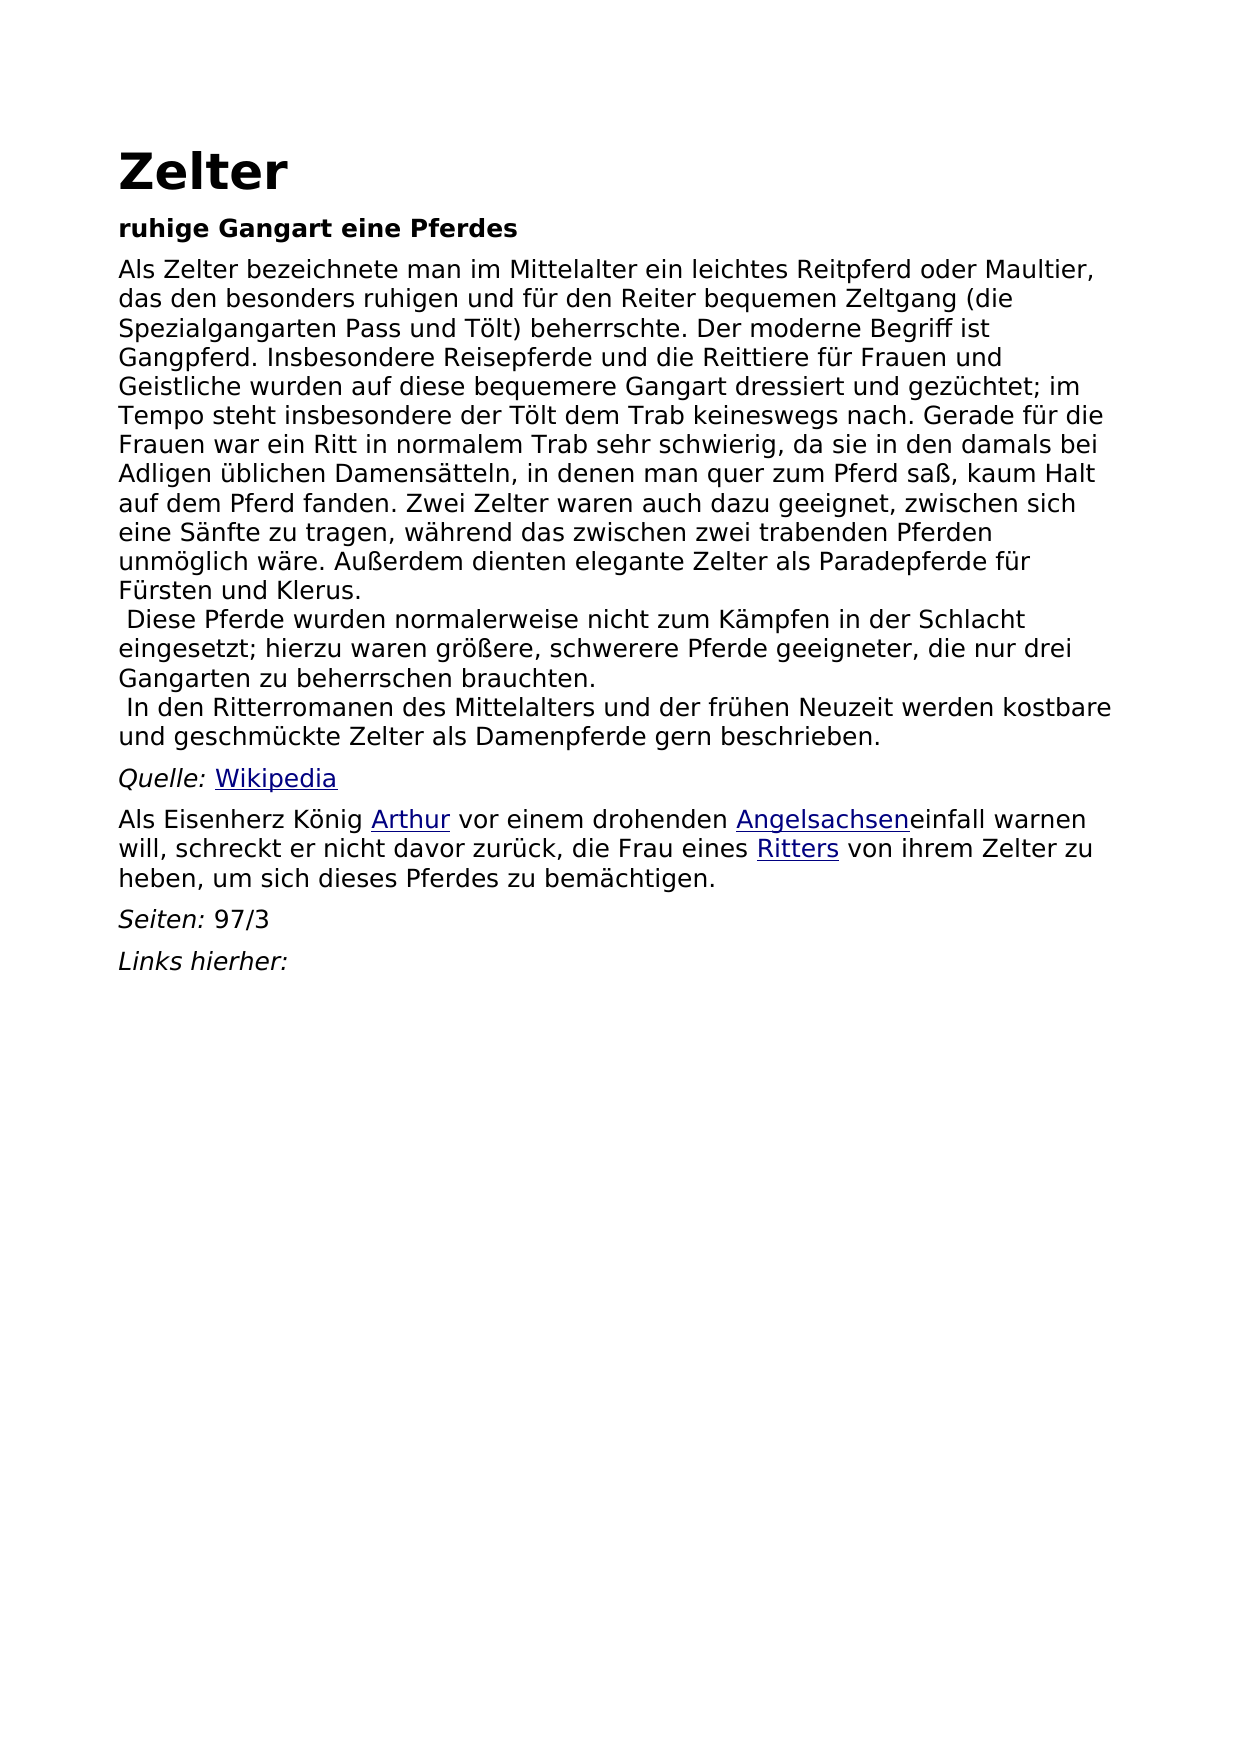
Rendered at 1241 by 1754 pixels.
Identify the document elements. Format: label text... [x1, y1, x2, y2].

text Quelle: Wikipedia [118, 764, 1122, 793]
text Seiten: 97/3 [118, 906, 1122, 935]
text Als Eisenherz König Arthur vor einem drohenden Angelsachseneinfall warnen will, schreckt er nicht davor zurück, die Frau eines Ritters von ihrem Zelter zu heben, um sich dieses Pferdes zu bemächtigen. [118, 806, 1122, 893]
text ruhige Gangart eine Pferdes [118, 214, 1122, 243]
text Als Zelter bezeichnete man im Mittelalter ein leichtes Reitpferd oder Maultier, das den besonders ruhigen und für den Reiter bequemen Zeltgang (die Spezialgangarten Pass und Tölt) beherrschte. Der moderne Begriff ist Gangpferd. Insbesondere Reisepferde und die Reittiere für Frauen und Geistliche wurden auf diese bequemere Gangart dressiert und gezüchtet; im Tempo steht insbesondere der Tölt dem Trab keineswegs nach. Gerade für die Frauen war ein Ritt in normalem Trab sehr schwierig, da sie in den damals bei Adligen üblichen Damensätteln, in denen man quer zum Pferd saß, kaum Halt auf dem Pferd fanden. Zwei Zelter waren auch dazu geeignet, zwischen sich eine Sänfte zu tragen, während das zwischen zwei trabenden Pferden unmöglich wäre. Außerdem dienten elegante Zelter als Paradepferde für Fürsten und Klerus. Diese Pferde wurden normalerweise nicht zum Kämpfen in der Schlacht eingesetzt; hierzu waren größere, schwerere Pferde geeigneter, die nur drei Gangarten zu beherrschen brauchten. In den Ritterromanen des Mittelalters und der frühen Neuzeit werden kostbare und geschmückte Zelter als Damenpferde gern beschrieben. [118, 256, 1122, 751]
text Links hierher: [118, 947, 1122, 976]
subtitle Zelter [118, 143, 1122, 201]
